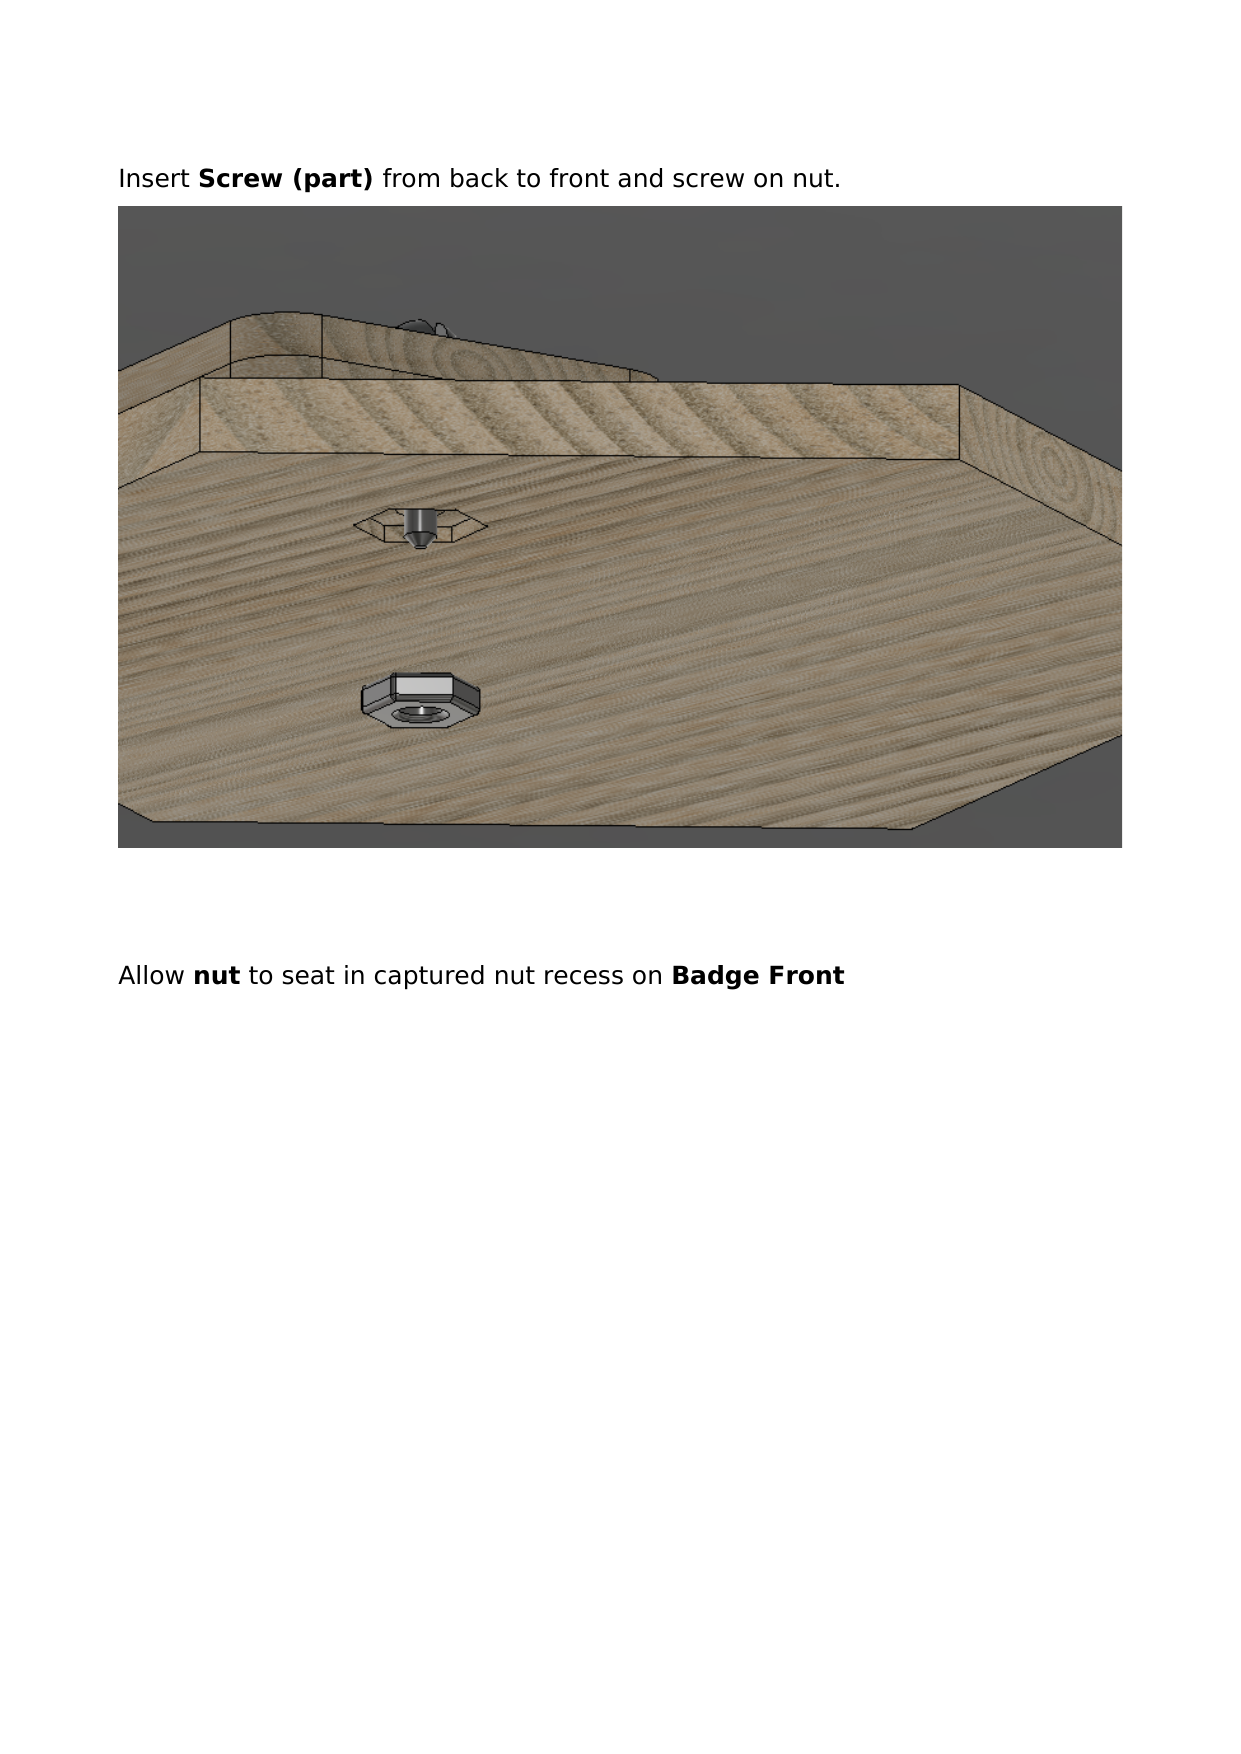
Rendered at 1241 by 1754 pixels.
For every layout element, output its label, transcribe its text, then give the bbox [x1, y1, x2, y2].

text Insert Screw (part) from back to front and screw on nut. [118, 164, 1122, 194]
picture [118, 206, 1123, 848]
text Allow nut to seat in captured nut recess on Badge Front [118, 961, 1122, 990]
